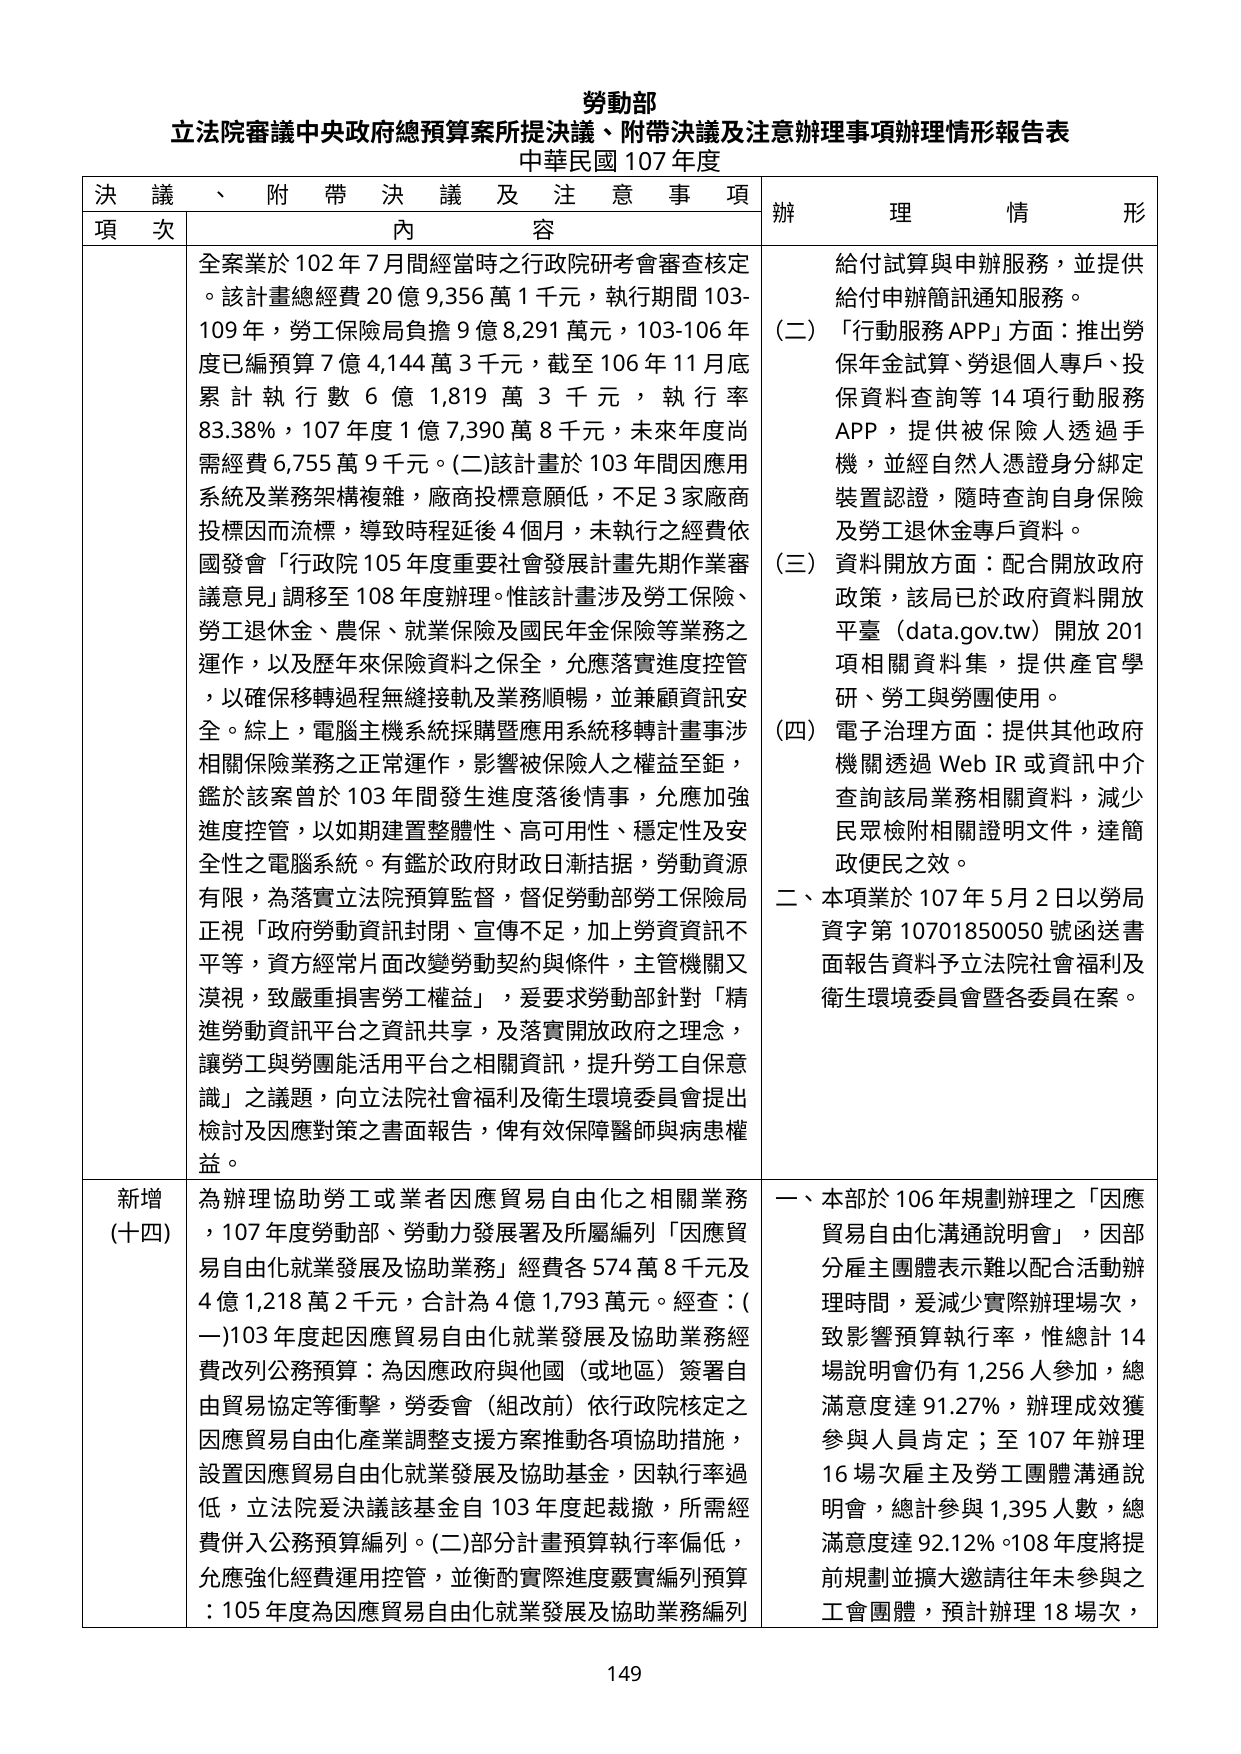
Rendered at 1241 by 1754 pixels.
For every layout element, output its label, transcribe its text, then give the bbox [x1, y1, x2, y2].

table_cell [83, 246, 186, 1179]
table_cell 給付試算與申辦服務，並提供給付申辦簡訊通知服務。 「行動服務APP」方面：推出勞保年金試算、勞退個人專戶、投保資料查詢等14項行動服務APP，提供被保險人透過手機，並經自然人憑證身分綁定裝置認證，隨時查詢自身保險及勞工退休金專戶資料。 資料開放方面：配合開放政府政策，該局已於政府資料開放平臺（data.gov.tw）開放201項相關資料集，提供產官學研、勞工與勞團使用。 電子治理方面：提供其他政府機關透過Web IR或資訊中介查詢該局業務相關資料，減少民眾檢附相關證明文件，達簡政便民之效。 本項業於107年5月2日以勞局資字第10701850050號函送書面報告資料予立法院社會福利及衛生環境委員會暨各委員在案。 [762, 246, 1157, 1179]
table_cell 新增 (十四) [83, 1180, 186, 1627]
table_cell 為辦理協助勞工或業者因應貿易自由化之相關業務，107年度勞動部、勞動力發展署及所屬編列「因應貿易自由化就業發展及協助業務」經費各574萬8千元及4億1,218萬2千元，合計為4億1,793萬元。經查：(一)103年度起因應貿易自由化就業發展及協助業務經費改列公務預算：為因應政府與他國（或地區）簽署自由貿易協定等衝擊，勞委會（組改前）依行政院核定之因應貿易自由化產業調整支援方案推動各項協助措施，設置因應貿易自由化就業發展及協助基金，因執行率過低，立法院爰決議該基金自103年度起裁撤，所需經費併入公務預算編列。(二)部分計畫預算執行率偏低，允應強化經費運用控管，並衡酌實際進度覈實編列預算：105年度為因應貿易自由化就業發展及協助業務編列 [187, 1180, 761, 1627]
table_header 決議、附帶決議及注意事項 [83, 177, 761, 211]
table_cell 全案業於102年7月間經當時之行政院研考會審查核定。該計畫總經費20億9,356萬1千元，執行期間103-109年，勞工保險局負擔9億8,291萬元，103-106年度已編預算7億4,144萬3千元，截至106年11月底累計執行數6億1,819萬3千元，執行率83.38%，107年度1億7,390萬8千元，未來年度尚需經費6,755萬9千元。(二)該計畫於103年間因應用系統及業務架構複雜，廠商投標意願低，不足3家廠商投標因而流標，導致時程延後4個月，未執行之經費依國發會「行政院105年度重要社會發展計畫先期作業審議意見」調移至108年度辦理。惟該計畫涉及勞工保險、勞工退休金、農保、就業保險及國民年金保險等業務之運作，以及歷年來保險資料之保全，允應落實進度控管，以確保移轉過程無縫接軌及業務順暢，並兼顧資訊安全。綜上，電腦主機系統採購暨應用系統移轉計畫事涉相關保險業務之正常運作，影響被保險人之權益至鉅，鑑於該案曾於103年間發生進度落後情事，允應加強進度控管，以如期建置整體性、高可用性、穩定性及安全性之電腦系統。有鑑於政府財政日漸拮据，勞動資源有限，為落實立法院預算監督，督促勞動部勞工保險局正視「政府勞動資訊封閉、宣傳不足，加上勞資資訊不平等，資方經常片面改變勞動契約與條件，主管機關又漠視，致嚴重損害勞工權益」，爰要求勞動部針對「精進勞動資訊平台之資訊共享，及落實開放政府之理念，讓勞工與勞團能活用平台之相關資訊，提升勞工自保意識」之議題，向立法院社會福利及衛生環境委員會提出檢討及因應對策之書面報告，俾有效保障醫師與病患權益。 [187, 246, 761, 1179]
table_header 辦理情形 [762, 177, 1157, 245]
table_cell 項次 [83, 212, 186, 245]
table_cell 內 容 [187, 212, 761, 245]
table_cell 本部於106年規劃辦理之「因應貿易自由化溝通說明會」，因部分雇主團體表示難以配合活動辦理時間，爰減少實際辦理場次，致影響預算執行率，惟總計14場說明會仍有1,256人參加，總滿意度達91.27%，辦理成效獲參與人員肯定；至107年辦理16場次雇主及勞工團體溝通說明會，總計參與1,395人數，總滿意度達92.12%。108年度將提前規劃並擴大邀請往年未參與之工會團體，預計辦理18場次， [762, 1180, 1157, 1627]
